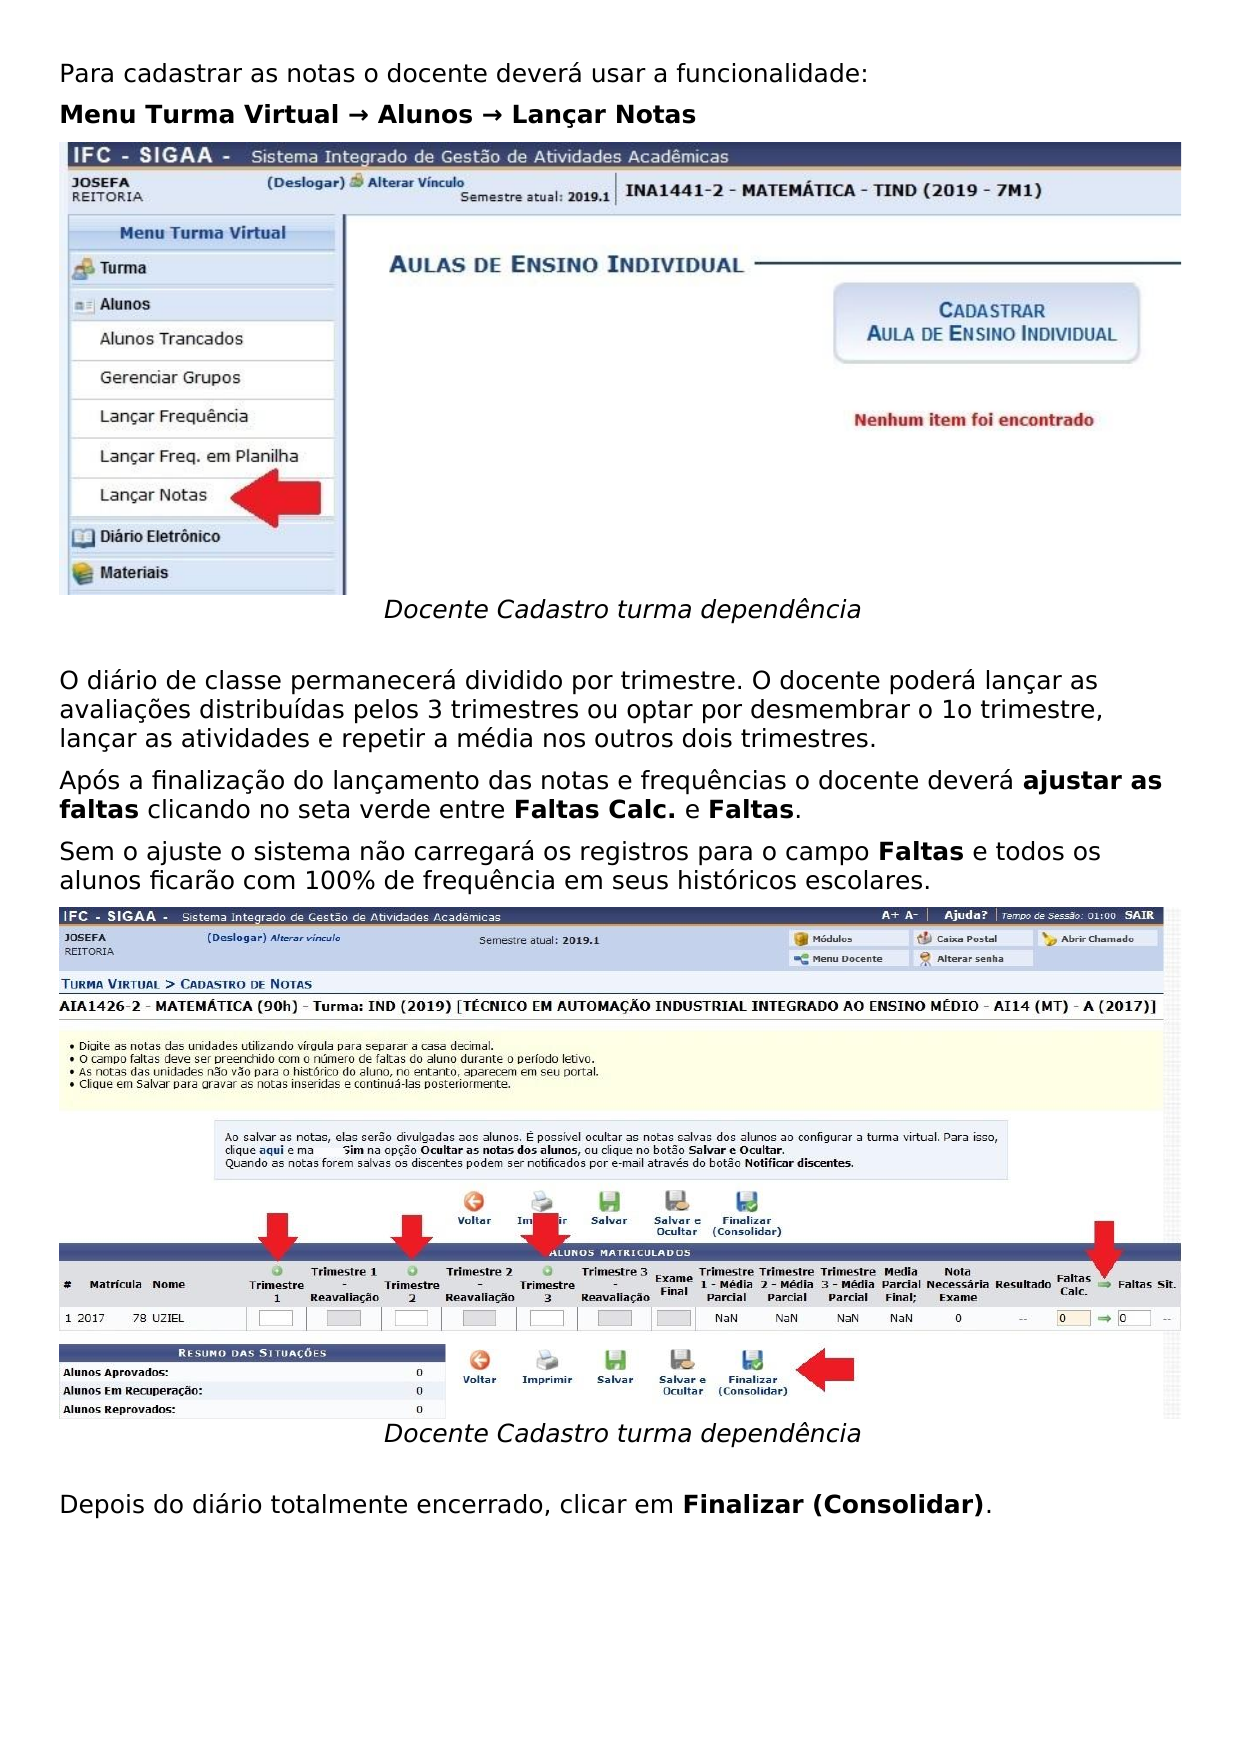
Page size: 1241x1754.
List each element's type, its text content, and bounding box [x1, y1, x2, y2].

text Menu Turma Virtual → Alunos → Lançar Notas [59, 101, 1181, 130]
text Após a finalização do lançamento das notas e frequências o docente deverá ajustar as faltas clicando no seta verde entre Faltas Calc. e Faltas. [59, 766, 1181, 824]
text Docente Cadastro turma dependência [59, 595, 1181, 624]
text Docente Cadastro turma dependência [59, 1419, 1181, 1448]
picture [59, 142, 1182, 595]
picture [59, 907, 1182, 1419]
text Depois do diário totalmente encerrado, clicar em Finalizar (Consolidar). [59, 1490, 1181, 1519]
text Para cadastrar as notas o docente deverá usar a funcionalidade: [59, 59, 1181, 88]
text O diário de classe permanecerá dividido por trimestre. O docente poderá lançar as avaliações distribuídas pelos 3 trimestres ou optar por desmembrar o 1o trimestre, lançar as atividades e repetir a média nos outros dois trimestres. [59, 666, 1181, 753]
text Sem o ajuste o sistema não carregará os registros para o campo Faltas e todos os alunos ficarão com 100% de frequência em seus históricos escolares. [59, 837, 1181, 895]
